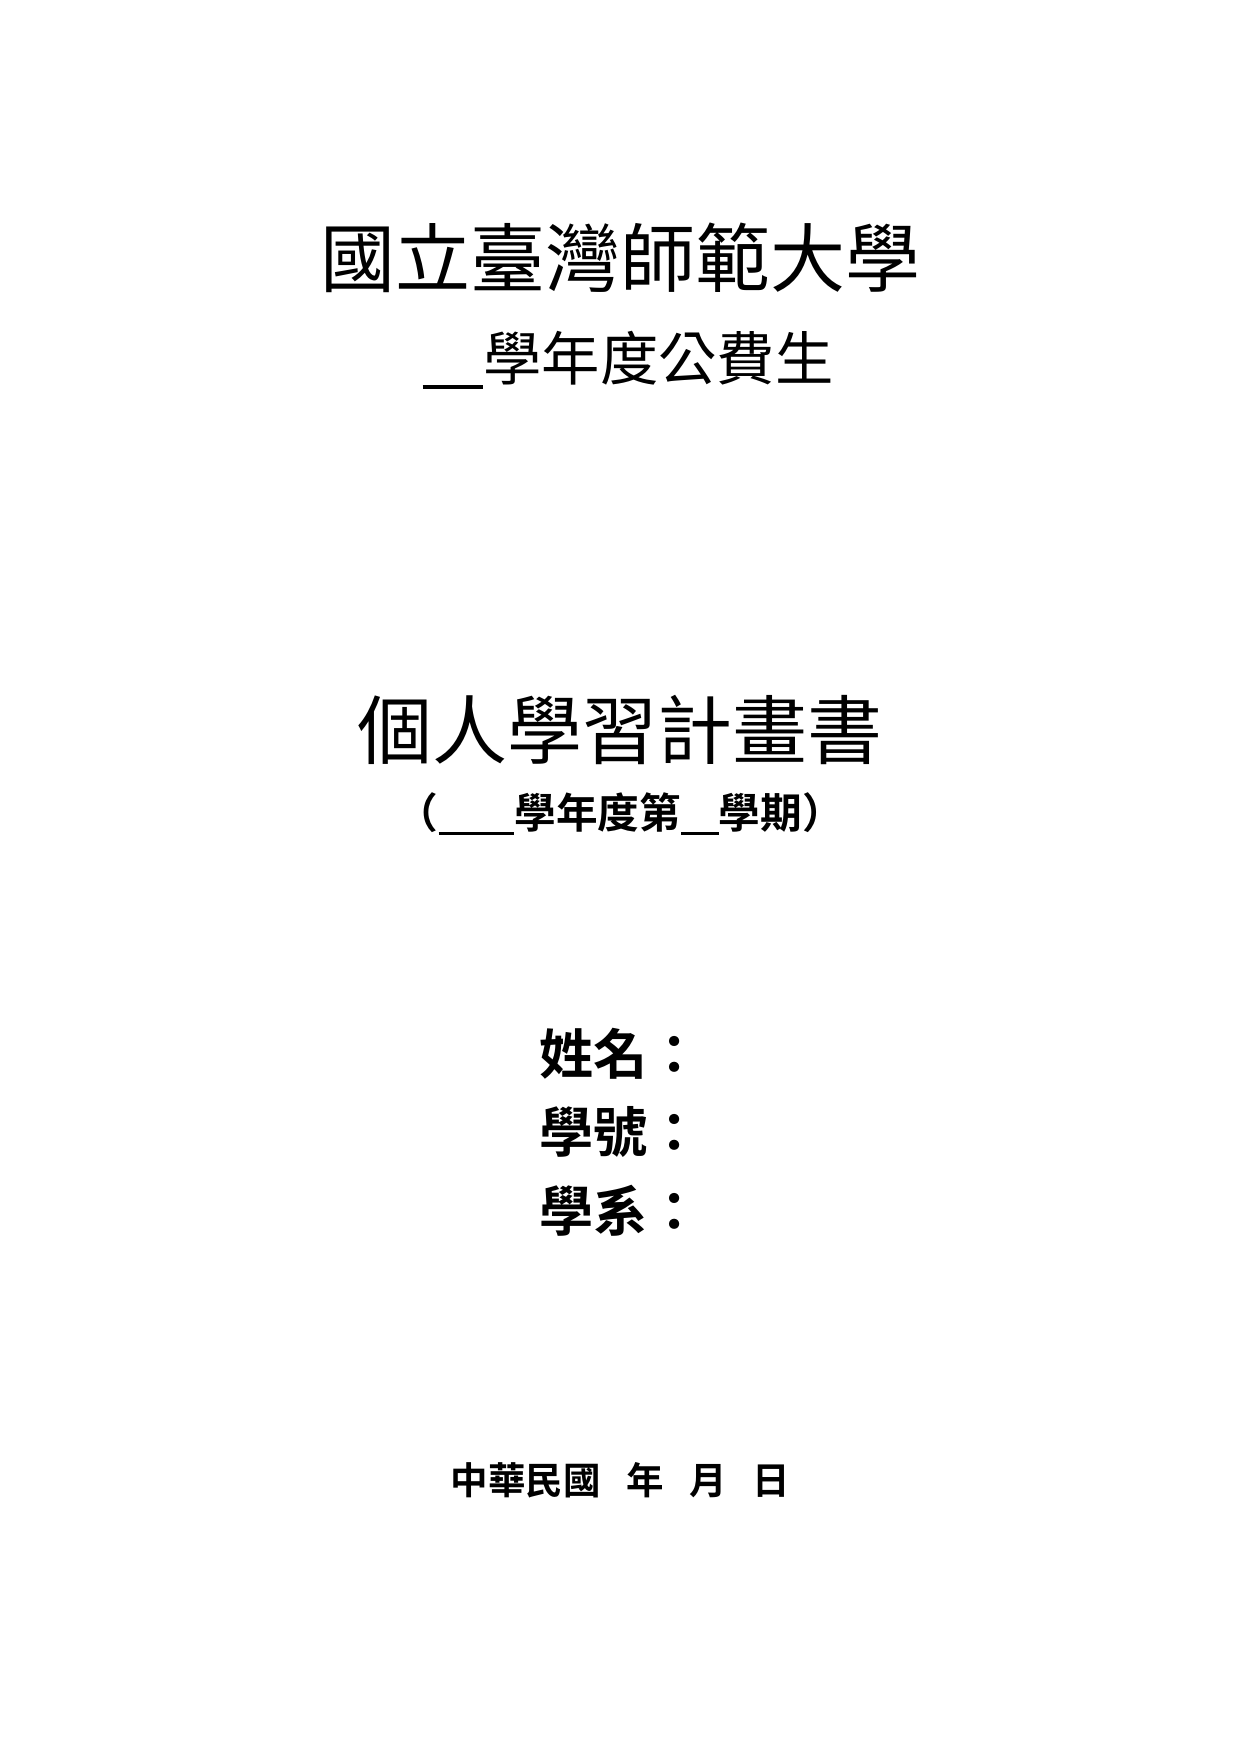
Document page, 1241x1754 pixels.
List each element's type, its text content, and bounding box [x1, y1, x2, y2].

text 國立臺灣師範大學 [118, 212, 1122, 306]
text 個人學習計畫書 [118, 672, 1122, 781]
text 中華民國 年 月 日 [118, 1451, 1122, 1505]
text 姓名： [118, 1011, 1122, 1090]
text 學年度公費生 [118, 306, 1122, 399]
text 學系： [118, 1168, 1122, 1247]
text （ 學年度第 學期） [118, 781, 1122, 841]
text 學號： [118, 1090, 1122, 1168]
